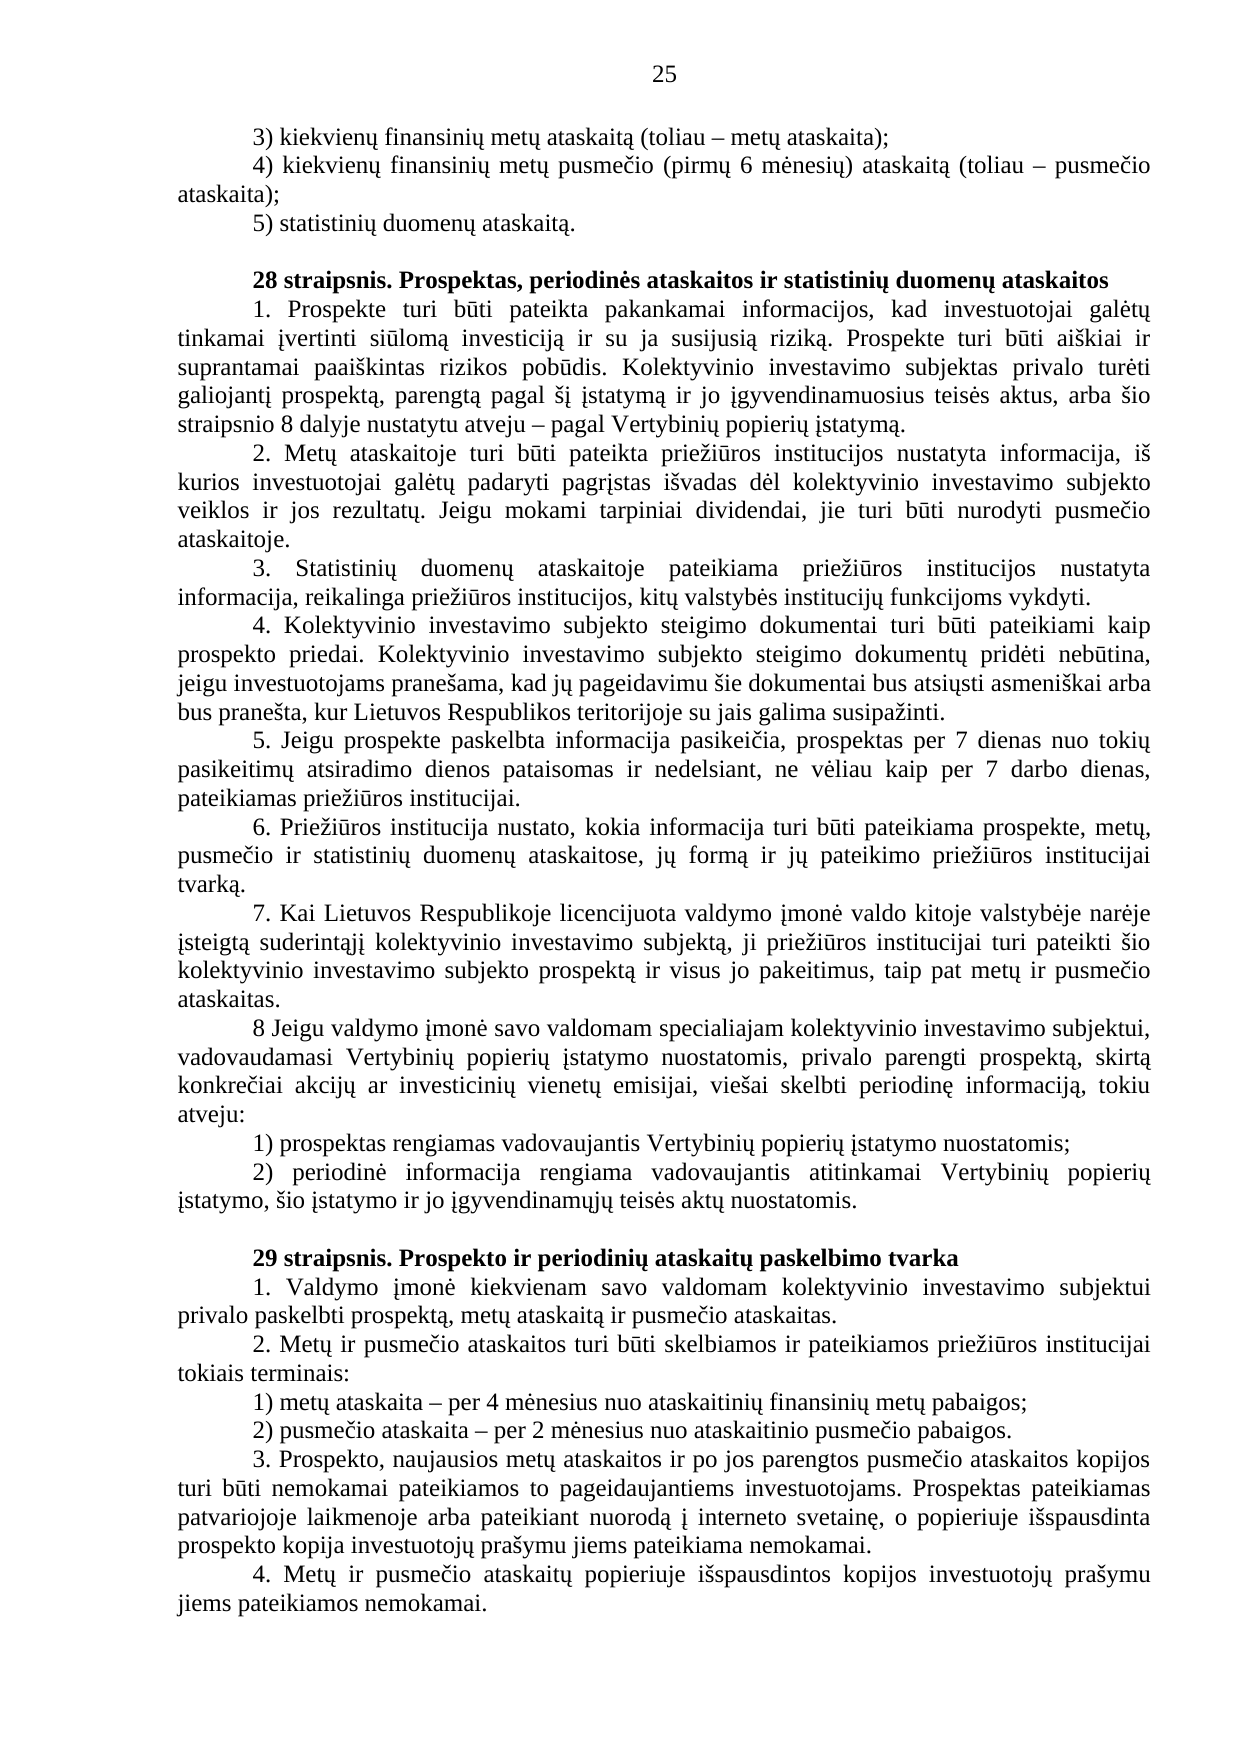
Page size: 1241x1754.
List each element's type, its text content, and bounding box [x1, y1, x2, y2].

text 2) periodinė informacija rengiama vadovaujantis atitinkamai Vertybinių popierių įstatymo, šio įstatymo ir jo įgyvendinamųjų teisės aktų nuostatomis. [177, 1157, 1152, 1214]
text 4) kiekvienų finansinių metų pusmečio (pirmų 6 mėnesių) ataskaitą (toliau – pusmečio ataskaita); [177, 151, 1152, 208]
text 7. Kai Lietuvos Respublikoje licencijuota valdymo įmonė valdo kitoje valstybėje narėje įsteigtą suderintąjį kolektyvinio investavimo subjektą, ji priežiūros institucijai turi pateikti šio kolektyvinio investavimo subjekto prospektą ir visus jo pakeitimus, taip pat metų ir pusmečio ataskaitas. [177, 898, 1152, 1013]
text 1) metų ataskaita – per 4 mėnesius nuo ataskaitinių finansinių metų pabaigos; [177, 1387, 1152, 1416]
text 3) kiekvienų finansinių metų ataskaitą (toliau – metų ataskaita); [177, 122, 1152, 151]
text 8 Jeigu valdymo įmonė savo valdomam specialiajam kolektyvinio investavimo subjektui, vadovaudamasi Vertybinių popierių įstatymo nuostatomis, privalo parengti prospektą, skirtą konkrečiai akcijų ar investicinių vienetų emisijai, viešai skelbti periodinę informaciją, tokiu atveju: [177, 1013, 1152, 1128]
text 1. Prospekte turi būti pateikta pakankamai informacijos, kad investuotojai galėtų tinkamai įvertinti siūlomą investiciją ir su ja susijusią riziką. Prospekte turi būti aiškiai ir suprantamai paaiškintas rizikos pobūdis. Kolektyvinio investavimo subjektas privalo turėti galiojantį prospektą, parengtą pagal šį įstatymą ir jo įgyvendinamuosius teisės aktus, arba šio straipsnio 8 dalyje nustatytu atveju – pagal Vertybinių popierių įstatymą. [177, 294, 1152, 438]
text 3. Prospekto, naujausios metų ataskaitos ir po jos parengtos pusmečio ataskaitos kopijos turi būti nemokamai pateikiamos to pageidaujantiems investuotojams. Prospektas pateikiamas patvariojoje laikmenoje arba pateikiant nuorodą į interneto svetainę, o popieriuje išspausdinta prospekto kopija investuotojų prašymu jiems pateikiama nemokamai. [177, 1444, 1152, 1559]
text 2. Metų ir pusmečio ataskaitos turi būti skelbiamos ir pateikiamos priežiūros institucijai tokiais terminais: [177, 1329, 1152, 1387]
text 4. Metų ir pusmečio ataskaitų popieriuje išspausdintos kopijos investuotojų prašymu jiems pateikiamos nemokamai. [177, 1559, 1152, 1617]
text 1) prospektas rengiamas vadovaujantis Vertybinių popierių įstatymo nuostatomis; [177, 1128, 1152, 1157]
text 5. Jeigu prospekte paskelbta informacija pasikeičia, prospektas per 7 dienas nuo tokių pasikeitimų atsiradimo dienos pataisomas ir nedelsiant, ne vėliau kaip per 7 darbo dienas, pateikiamas priežiūros institucijai. [177, 726, 1152, 812]
text 1. Valdymo įmonė kiekvienam savo valdomam kolektyvinio investavimo subjektui privalo paskelbti prospektą, metų ataskaitą ir pusmečio ataskaitas. [177, 1272, 1152, 1329]
text 2) pusmečio ataskaita – per 2 mėnesius nuo ataskaitinio pusmečio pabaigos. [177, 1416, 1152, 1444]
text 28 straipsnis. Prospektas, periodinės ataskaitos ir statistinių duomenų ataskaitos [252, 266, 1152, 294]
text 6. Priežiūros institucija nustato, kokia informacija turi būti pateikiama prospekte, metų, pusmečio ir statistinių duomenų ataskaitose, jų formą ir jų pateikimo priežiūros institucijai tvarką. [177, 812, 1152, 898]
text 29 straipsnis. Prospekto ir periodinių ataskaitų paskelbimo tvarka [252, 1243, 1152, 1272]
text 3. Statistinių duomenų ataskaitoje pateikiama priežiūros institucijos nustatyta informacija, reikalinga priežiūros institucijos, kitų valstybės institucijų funkcijoms vykdyti. [177, 553, 1152, 611]
text 5) statistinių duomenų ataskaitą. [177, 208, 1152, 237]
text 2. Metų ataskaitoje turi būti pateikta priežiūros institucijos nustatyta informacija, iš kurios investuotojai galėtų padaryti pagrįstas išvadas dėl kolektyvinio investavimo subjekto veiklos ir jos rezultatų. Jeigu mokami tarpiniai dividendai, jie turi būti nurodyti pusmečio ataskaitoje. [177, 438, 1152, 553]
text 4. Kolektyvinio investavimo subjekto steigimo dokumentai turi būti pateikiami kaip prospekto priedai. Kolektyvinio investavimo subjekto steigimo dokumentų pridėti nebūtina, jeigu investuotojams pranešama, kad jų pageidavimu šie dokumentai bus atsiųsti asmeniškai arba bus pranešta, kur Lietuvos Respublikos teritorijoje su jais galima susipažinti. [177, 611, 1152, 726]
